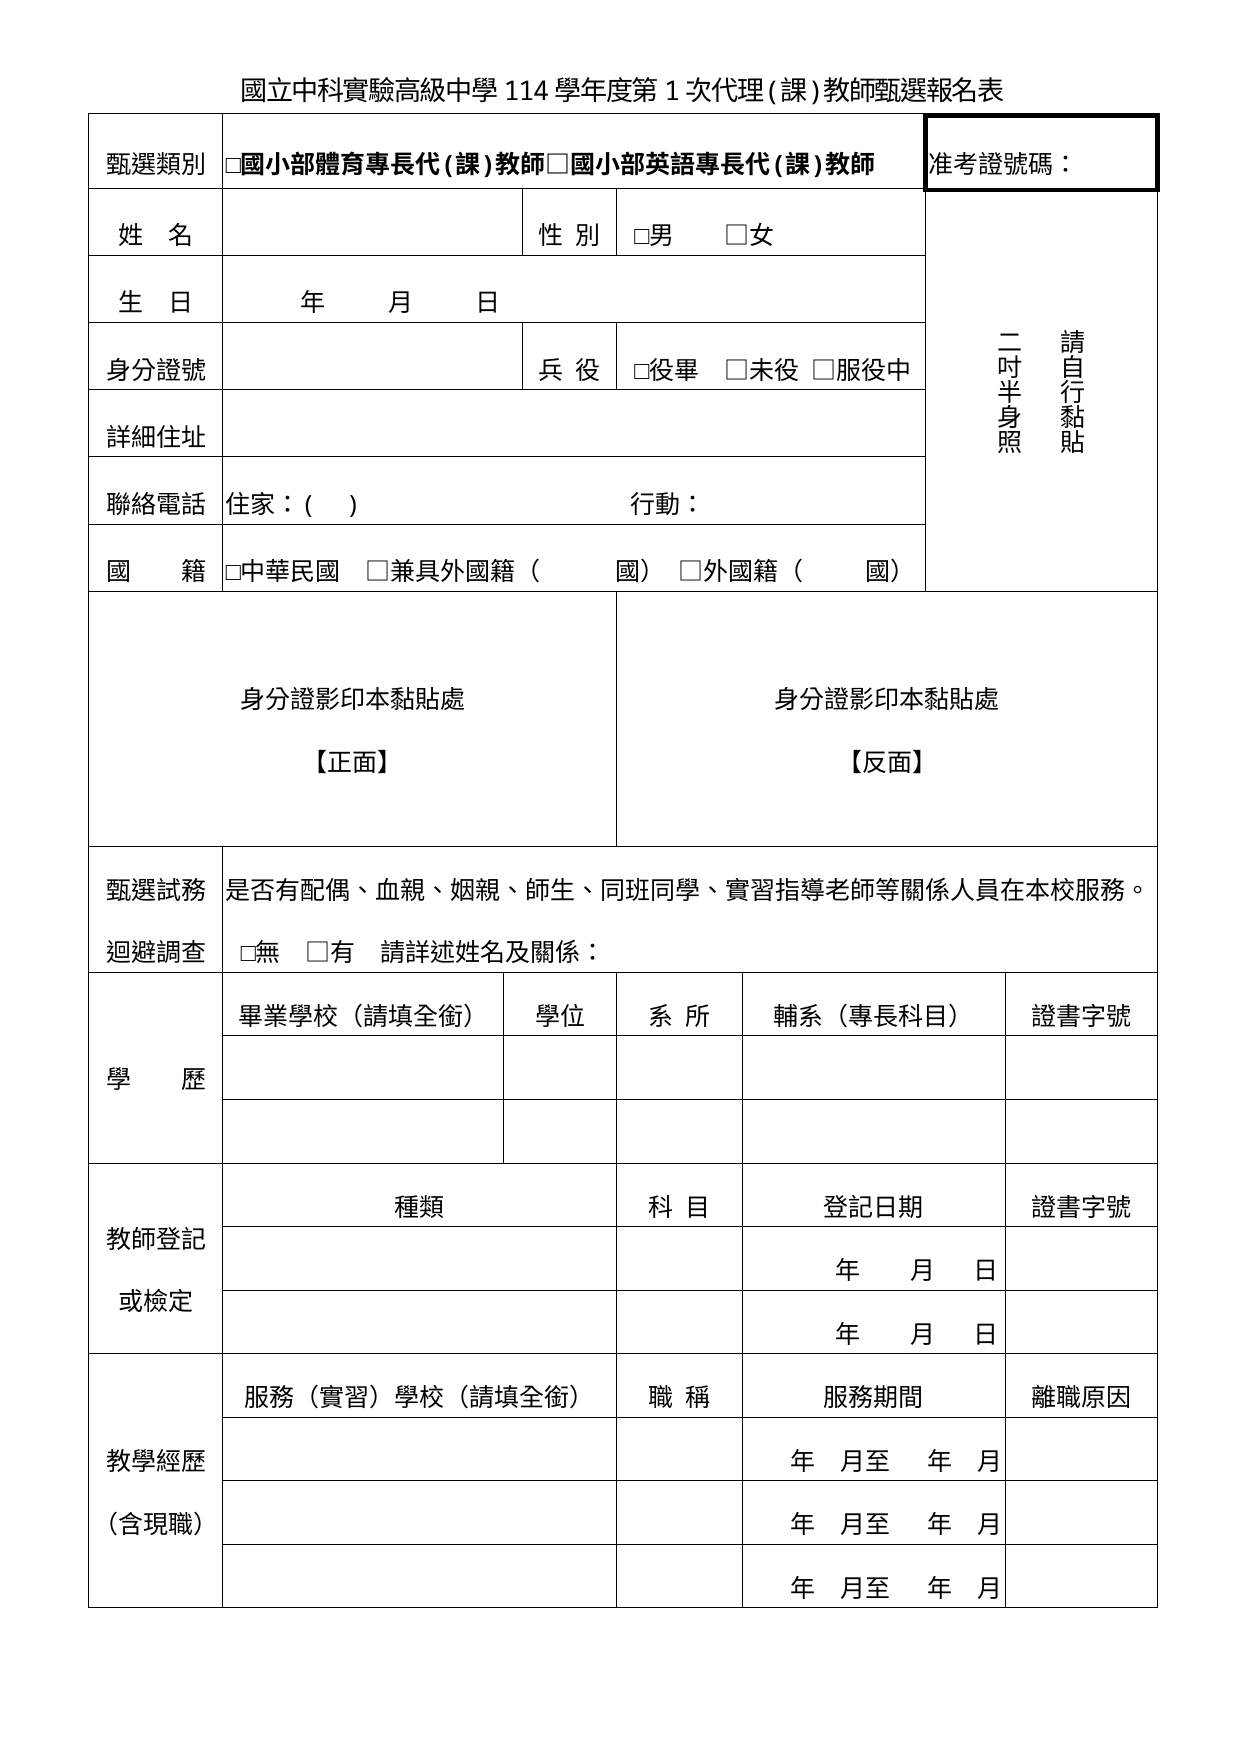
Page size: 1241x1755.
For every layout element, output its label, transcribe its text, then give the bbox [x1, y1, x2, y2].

table_cell [617, 1291, 742, 1353]
table_cell 教學經歷 （含現職） [89, 1354, 222, 1607]
table_cell 年 月 日 [743, 1227, 1005, 1289]
table_cell 年 月 日 [743, 1291, 1005, 1353]
table_cell 身分證影印本黏貼處 【反面】 [617, 592, 1157, 846]
table_cell [223, 1481, 616, 1544]
table_cell [223, 189, 522, 255]
table_cell [743, 1036, 1005, 1099]
table_cell [617, 1545, 742, 1607]
table_cell [1006, 1036, 1157, 1099]
table_cell [223, 1545, 616, 1607]
table_cell [617, 1227, 742, 1289]
table_cell □國小部體育專長代(課)教師□國小部英語專長代(課)教師 [223, 114, 923, 187]
table_cell 年 月至 年 月 [743, 1418, 1005, 1480]
table_cell 證書字號 [1006, 1164, 1157, 1226]
table_cell 離職原因 [1006, 1354, 1157, 1417]
table_cell 性 別 [523, 189, 616, 255]
table_cell [1006, 1481, 1157, 1544]
table_cell 種類 [223, 1164, 616, 1226]
table_cell 年 月 日 [223, 256, 925, 322]
table_cell [223, 1227, 616, 1289]
table_cell [617, 1418, 742, 1480]
table_cell [223, 1291, 616, 1353]
table_cell [617, 1481, 742, 1544]
table_cell 科 目 [617, 1164, 742, 1226]
table_cell 詳細住址 [89, 390, 222, 456]
table_cell [1006, 1291, 1157, 1353]
table_cell 畢業學校（請填全銜） [223, 973, 503, 1035]
table_cell 年 月至 年 月 [743, 1481, 1005, 1544]
table_cell [223, 1036, 503, 1099]
table_cell 身分證影印本黏貼處 【正面】 [89, 592, 616, 846]
table_cell 服務期間 [743, 1354, 1005, 1417]
table_cell 兵 役 [523, 323, 616, 389]
table_cell 學 歷 [89, 973, 222, 1162]
table_cell 教師登記 或檢定 [89, 1164, 222, 1353]
table_cell [617, 1100, 742, 1162]
table_cell 姓 名 [89, 189, 222, 255]
table_cell □男 □女 [617, 189, 925, 255]
table_cell [223, 1100, 503, 1162]
table_cell [223, 390, 925, 456]
table_cell [223, 1418, 616, 1480]
table_header 國立中科實驗高級中學114學年度第1次代理(課)教師甄選報名表 [89, 65, 1157, 113]
table_cell □役畢 □未役 □服役中 [617, 323, 925, 389]
table_cell [1006, 1227, 1157, 1289]
table_cell 職 稱 [617, 1354, 742, 1417]
table_cell 證書字號 [1006, 973, 1157, 1035]
table_cell 學位 [504, 973, 616, 1035]
table_cell 服務（實習）學校（請填全銜） [223, 1354, 616, 1417]
table_cell [223, 323, 522, 389]
table_cell [504, 1036, 616, 1099]
table_cell 年 月至 年 月 [743, 1545, 1005, 1607]
table_cell 聯絡電話 [89, 457, 222, 523]
table_cell □中華民國 □兼具外國籍（ 國） □外國籍（ 國） [223, 525, 925, 591]
table_cell 輔系（專長科目） [743, 973, 1005, 1035]
table_cell 生 日 [89, 256, 222, 322]
table_cell [1006, 1418, 1157, 1480]
table_cell 系 所 [617, 973, 742, 1035]
table_cell [743, 1100, 1005, 1162]
table_cell 住家：( ) 行動： [223, 457, 925, 523]
table_cell 身分證號 [89, 323, 222, 389]
table_cell [504, 1100, 616, 1162]
table_cell 登記日期 [743, 1164, 1005, 1226]
table_cell 請自行黏貼 二吋半身照 [926, 192, 1157, 591]
table_cell 國 籍 [89, 525, 222, 591]
table_cell [1006, 1100, 1157, 1162]
table_cell 甄選試務 迴避調查 [89, 847, 222, 972]
table_cell 甄選類別 [89, 114, 222, 187]
table_cell 是否有配偶、血親、姻親、師生、同班同學、實習指導老師等關係人員在本校服務。 □無 □有 請詳述姓名及關係： [223, 847, 1157, 972]
table_cell 准考證號碼： [928, 118, 1155, 187]
table_cell [1006, 1545, 1157, 1607]
table_cell [617, 1036, 742, 1099]
